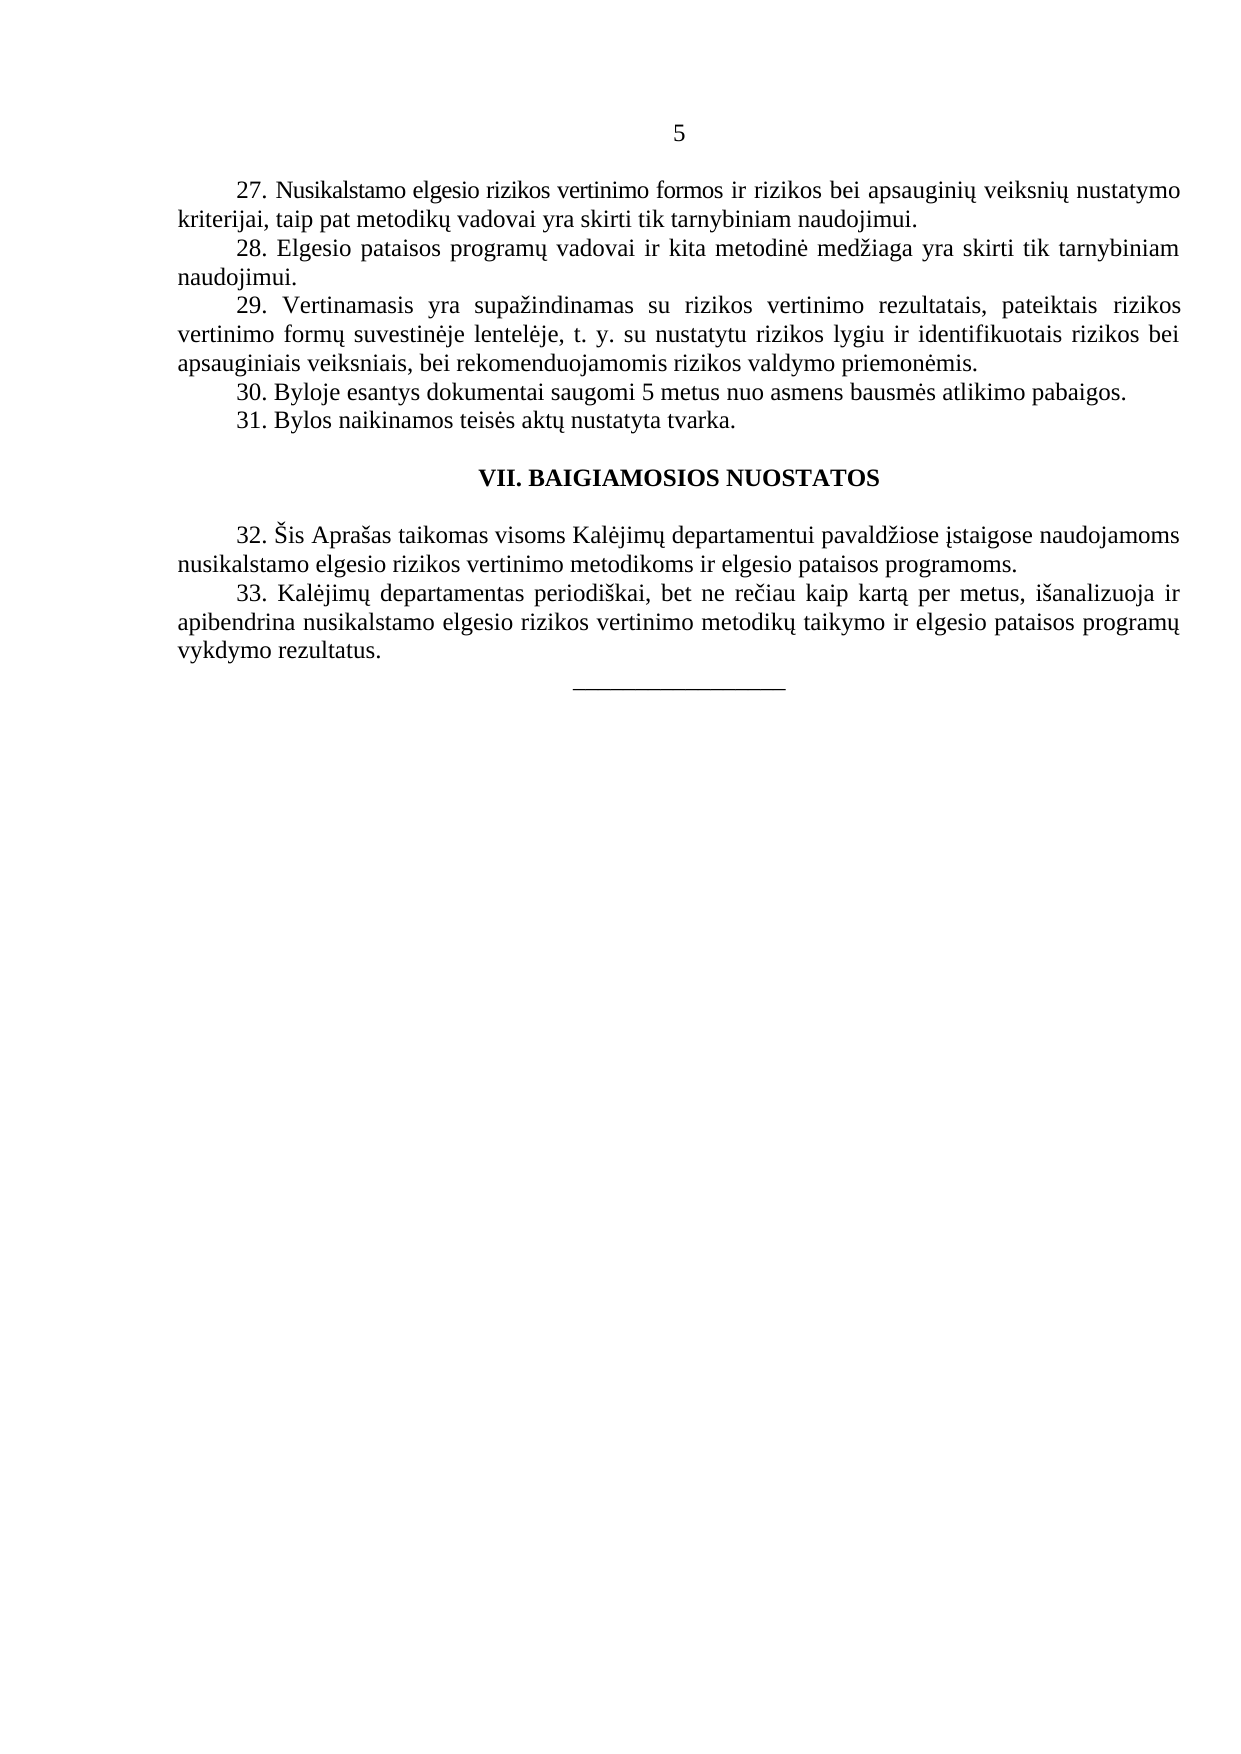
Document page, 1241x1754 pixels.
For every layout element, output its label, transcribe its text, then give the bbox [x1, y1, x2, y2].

text VII. BAIGIAMOSIOS NUOSTATOS [177, 463, 1181, 492]
text 33. Kalėjimų departamentas periodiškai, bet ne rečiau kaip kartą per metus, išanalizuoja ir apibendrina nusikalstamo elgesio rizikos vertinimo metodikų taikymo ir elgesio pataisos programų vykdymo rezultatus. [177, 578, 1181, 664]
text 30. Byloje esantys dokumentai saugomi 5 metus nuo asmens bausmės atlikimo pabaigos. [177, 377, 1181, 406]
text 29. Vertinamasis yra supažindinamas su rizikos vertinimo rezultatais, pateiktais rizikos vertinimo formų suvestinėje lentelėje, t. y. su nustatytu rizikos lygiu ir identifikuotais rizikos bei apsauginiais veiksniais, bei rekomenduojamomis rizikos valdymo priemonėmis. [177, 291, 1181, 377]
text 32. Šis Aprašas taikomas visoms Kalėjimų departamentui pavaldžiose įstaigose naudojamoms nusikalstamo elgesio rizikos vertinimo metodikoms ir elgesio pataisos programoms. [177, 521, 1181, 578]
text 27. Nusikalstamo elgesio rizikos vertinimo formos ir rizikos bei apsauginių veiksnių nustatymo kriterijai, taip pat metodikų vadovai yra skirti tik tarnybiniam naudojimui. [177, 176, 1181, 233]
text 31. Bylos naikinamos teisės aktų nustatyta tvarka. [177, 406, 1181, 434]
text _________________ [177, 664, 1181, 693]
text 28. Elgesio pataisos programų vadovai ir kita metodinė medžiaga yra skirti tik tarnybiniam naudojimui. [177, 233, 1181, 291]
